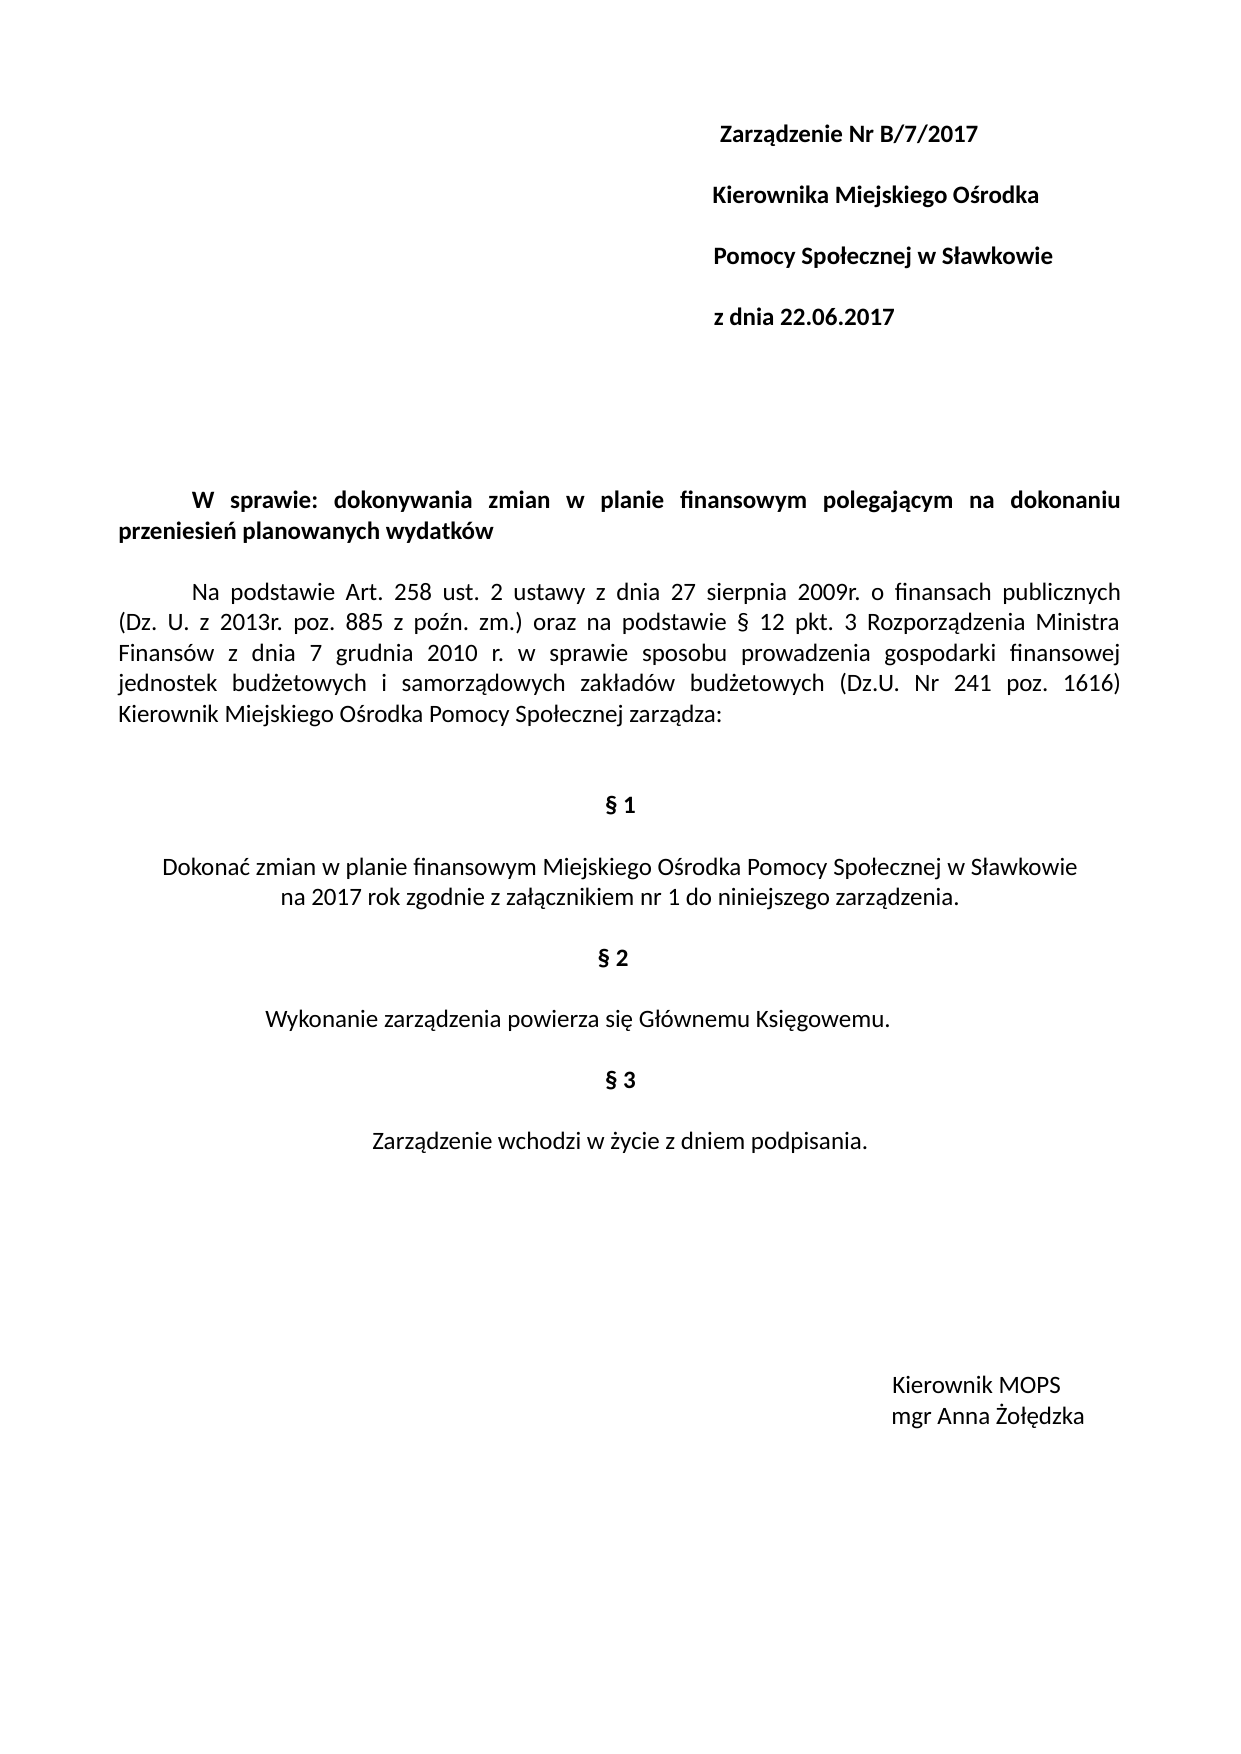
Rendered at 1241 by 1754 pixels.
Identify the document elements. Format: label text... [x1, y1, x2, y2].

text Na podstawie Art. 258 ust. 2 ustawy z dnia 27 sierpnia 2009r. o finansach publicznych (Dz. U. z 2013r. poz. 885 z poźn. zm.) oraz na podstawie § 12 pkt. 3 Rozporządzenia Ministra Finansów z dnia 7 grudnia 2010 r. w sprawie sposobu prowadzenia gospodarki finansowej jednostek budżetowych i samorządowych zakładów budżetowych (Dz.U. Nr 241 poz. 1616) Kierownik Miejskiego Ośrodka Pomocy Społecznej zarządza: [118, 576, 1122, 728]
text Pomocy Społecznej w Sławkowie [192, 240, 1122, 271]
text W sprawie: dokonywania zmian w planie finansowym polegającym na dokonaniu przeniesień planowanych wydatków [118, 484, 1122, 545]
text Dokonać zmian w planie finansowym Miejskiego Ośrodka Pomocy Społecznej w Sławkowie na 2017 rok zgodnie z załącznikiem nr 1 do niniejszego zarządzenia. [118, 851, 1122, 912]
text z dnia 22.06.2017 [192, 301, 1122, 332]
text Zarządzenie Nr B/7/2017 [561, 118, 1122, 149]
text § 3 [118, 1064, 1122, 1095]
text Kierownika Miejskiego Ośrodka [192, 179, 1122, 210]
text Kierownik MOPS [780, 1369, 1122, 1400]
text Zarządzenie wchodzi w życie z dniem podpisania. [118, 1125, 1122, 1156]
text § 1 [118, 789, 1122, 820]
text Wykonanie zarządzenia powierza się Głównemu Księgowemu. [118, 1003, 1122, 1034]
text mgr Anna Żołędzka [780, 1400, 1122, 1431]
text § 2 [118, 942, 1122, 973]
